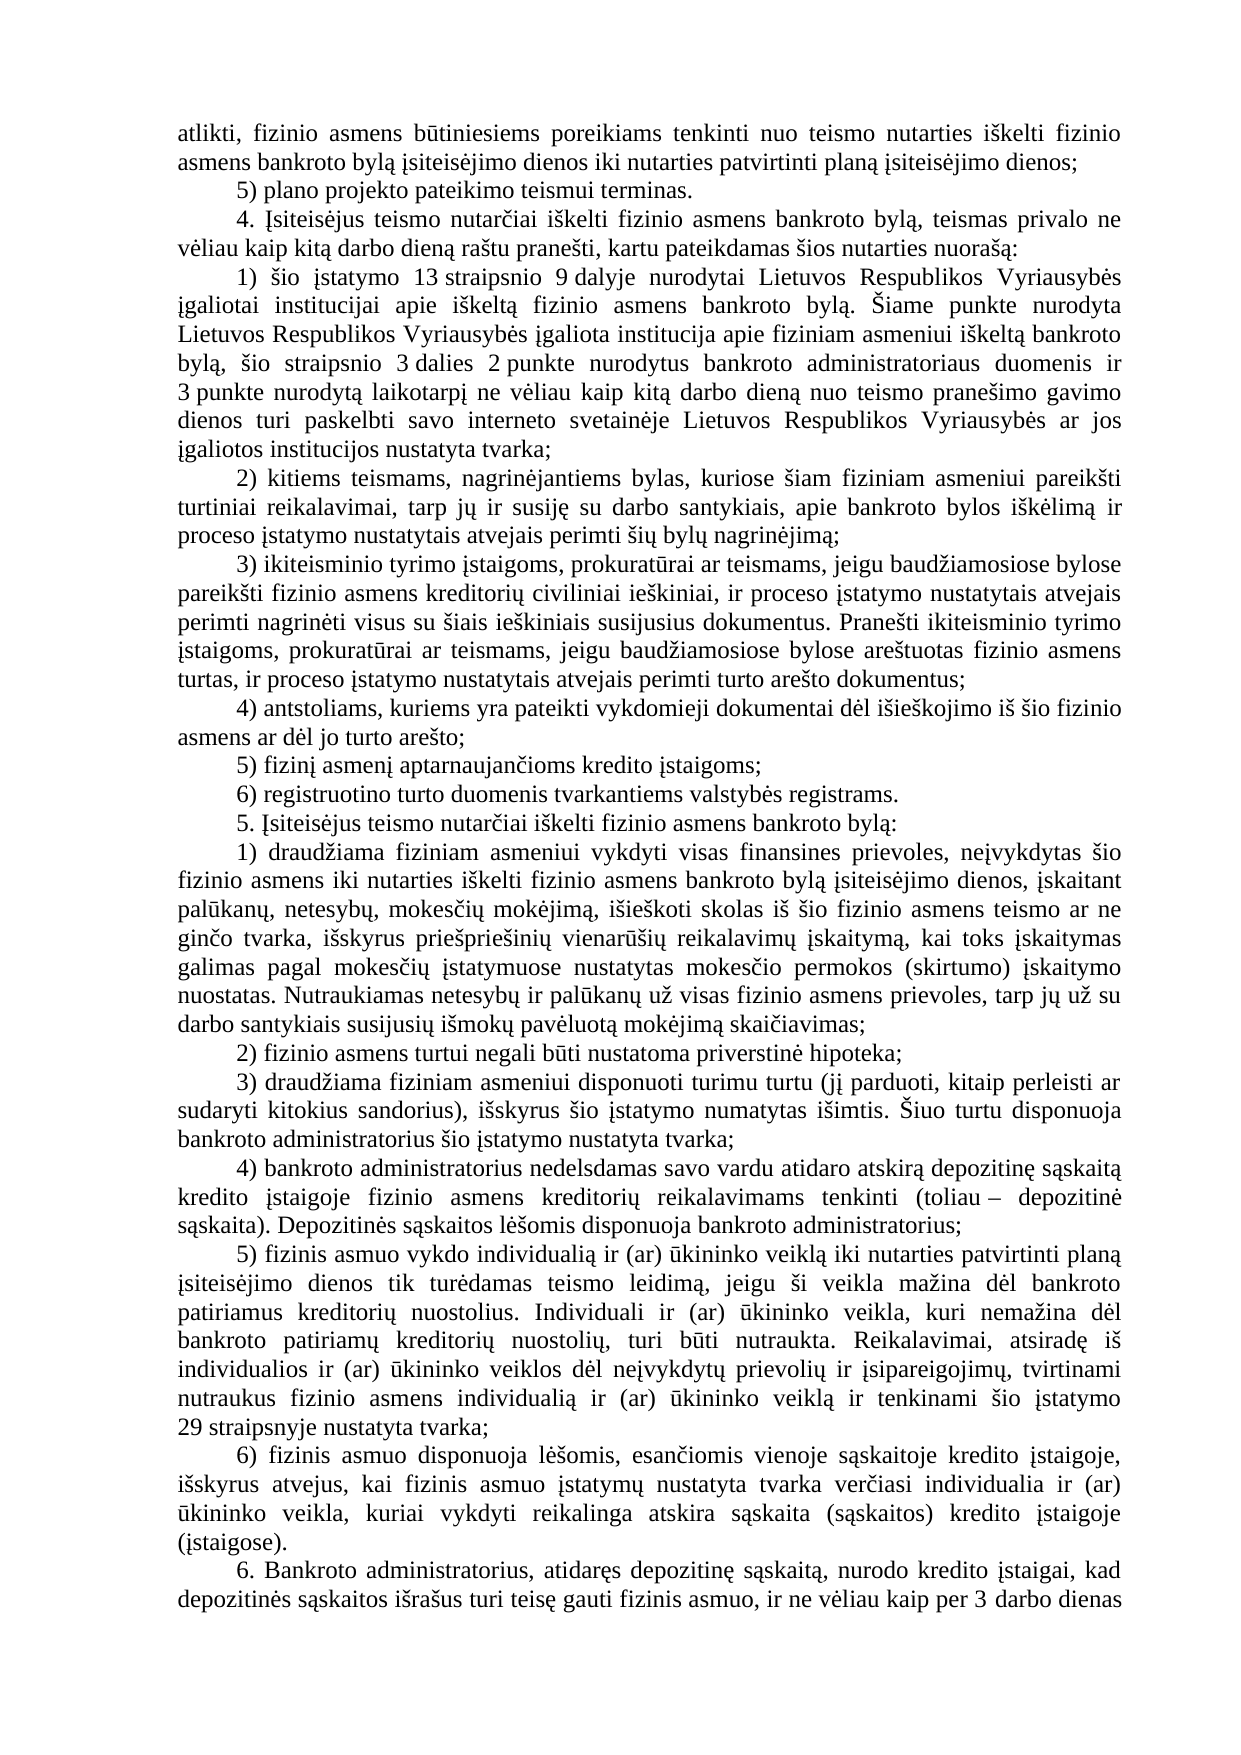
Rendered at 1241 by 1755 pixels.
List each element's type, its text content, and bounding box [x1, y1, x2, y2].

text 3) ikiteisminio tyrimo įstaigoms, prokuratūrai ar teismams, jeigu baudžiamosiose bylose pareikšti fizinio asmens kreditorių civiliniai ieškiniai, ir proceso įstatymo nustatytais atvejais perimti nagrinėti visus su šiais ieškiniais susijusius dokumentus. Pranešti ikiteisminio tyrimo įstaigoms, prokuratūrai ar teismams, jeigu baudžiamosiose bylose areštuotas fizinio asmens turtas, ir proceso įstatymo nustatytais atvejais perimti turto arešto dokumentus; [177, 549, 1122, 693]
text 6) registruotino turto duomenis tvarkantiems valstybės registrams. [177, 779, 1122, 808]
text 2) fizinio asmens turtui negali būti nustatoma priverstinė hipoteka; [177, 1038, 1122, 1067]
text 5) fizinis asmuo vykdo individualią ir (ar) ūkininko veiklą iki nutarties patvirtinti planą įsiteisėjimo dienos tik turėdamas teismo leidimą, jeigu ši veikla mažina dėl bankroto patiriamus kreditorių nuostolius. Individuali ir (ar) ūkininko veikla, kuri nemažina dėl bankroto patiriamų kreditorių nuostolių, turi būti nutraukta. Reikalavimai, atsiradę iš individualios ir (ar) ūkininko veiklos dėl neįvykdytų prievolių ir įsipareigojimų, tvirtinami nutraukus fizinio asmens individualią ir (ar) ūkininko veiklą ir tenkinami šio įstatymo 29 straipsnyje nustatyta tvarka; [177, 1239, 1122, 1441]
text 5) plano projekto pateikimo teismui terminas. [177, 176, 1122, 204]
text 4. Įsiteisėjus teismo nutarčiai iškelti fizinio asmens bankroto bylą, teismas privalo ne vėliau kaip kitą darbo dieną raštu pranešti, kartu pateikdamas šios nutarties nuorašą: [177, 204, 1122, 262]
text 4) antstoliams, kuriems yra pateikti vykdomieji dokumentai dėl išieškojimo iš šio fizinio asmens ar dėl jo turto arešto; [177, 693, 1122, 751]
text 1) draudžiama fiziniam asmeniui vykdyti visas finansines prievoles, neįvykdytas šio fizinio asmens iki nutarties iškelti fizinio asmens bankroto bylą įsiteisėjimo dienos, įskaitant palūkanų, netesybų, mokesčių mokėjimą, išieškoti skolas iš šio fizinio asmens teismo ar ne ginčo tvarka, išskyrus priešpriešinių vienarūšių reikalavimų įskaitymą, kai toks įskaitymas galimas pagal mokesčių įstatymuose nustatytas mokesčio permokos (skirtumo) įskaitymo nuostatas. Nutraukiamas netesybų ir palūkanų už visas fizinio asmens prievoles, tarp jų už su darbo santykiais susijusių išmokų pavėluotą mokėjimą skaičiavimas; [177, 837, 1122, 1038]
text 5. Įsiteisėjus teismo nutarčiai iškelti fizinio asmens bankroto bylą: [177, 808, 1122, 837]
text 6. Bankroto administratorius, atidaręs depozitinę sąskaitą, nurodo kredito įstaigai, kad depozitinės sąskaitos išrašus turi teisę gauti fizinis asmuo, ir ne vėliau kaip per 3 darbo dienas [177, 1556, 1122, 1613]
text atlikti, fizinio asmens būtiniesiems poreikiams tenkinti nuo teismo nutarties iškelti fizinio asmens bankroto bylą įsiteisėjimo dienos iki nutarties patvirtinti planą įsiteisėjimo dienos; [177, 118, 1122, 176]
text 2) kitiems teismams, nagrinėjantiems bylas, kuriose šiam fiziniam asmeniui pareikšti turtiniai reikalavimai, tarp jų ir susiję su darbo santykiais, apie bankroto bylos iškėlimą ir proceso įstatymo nustatytais atvejais perimti šių bylų nagrinėjimą; [177, 463, 1122, 549]
text 4) bankroto administratorius nedelsdamas savo vardu atidaro atskirą depozitinę sąskaitą kredito įstaigoje fizinio asmens kreditorių reikalavimams tenkinti (toliau – depozitinė sąskaita). Depozitinės sąskaitos lėšomis disponuoja bankroto administratorius; [177, 1153, 1122, 1239]
text 3) draudžiama fiziniam asmeniui disponuoti turimu turtu (jį parduoti, kitaip perleisti ar sudaryti kitokius sandorius), išskyrus šio įstatymo numatytas išimtis. Šiuo turtu disponuoja bankroto administratorius šio įstatymo nustatyta tvarka; [177, 1067, 1122, 1153]
text 5) fizinį asmenį aptarnaujančioms kredito įstaigoms; [177, 751, 1122, 779]
text 1) šio įstatymo 13 straipsnio 9 dalyje nurodytai Lietuvos Respublikos Vyriausybės įgaliotai institucijai apie iškeltą fizinio asmens bankroto bylą. Šiame punkte nurodyta Lietuvos Respublikos Vyriausybės įgaliota institucija apie fiziniam asmeniui iškeltą bankroto bylą, šio straipsnio 3 dalies 2 punkte nurodytus bankroto administratoriaus duomenis ir 3 punkte nurodytą laikotarpį ne vėliau kaip kitą darbo dieną nuo teismo pranešimo gavimo dienos turi paskelbti savo interneto svetainėje Lietuvos Respublikos Vyriausybės ar jos įgaliotos institucijos nustatyta tvarka; [177, 262, 1122, 463]
text 6) fizinis asmuo disponuoja lėšomis, esančiomis vienoje sąskaitoje kredito įstaigoje, išskyrus atvejus, kai fizinis asmuo įstatymų nustatyta tvarka verčiasi individualia ir (ar) ūkininko veikla, kuriai vykdyti reikalinga atskira sąskaita (sąskaitos) kredito įstaigoje (įstaigose). [177, 1441, 1122, 1556]
